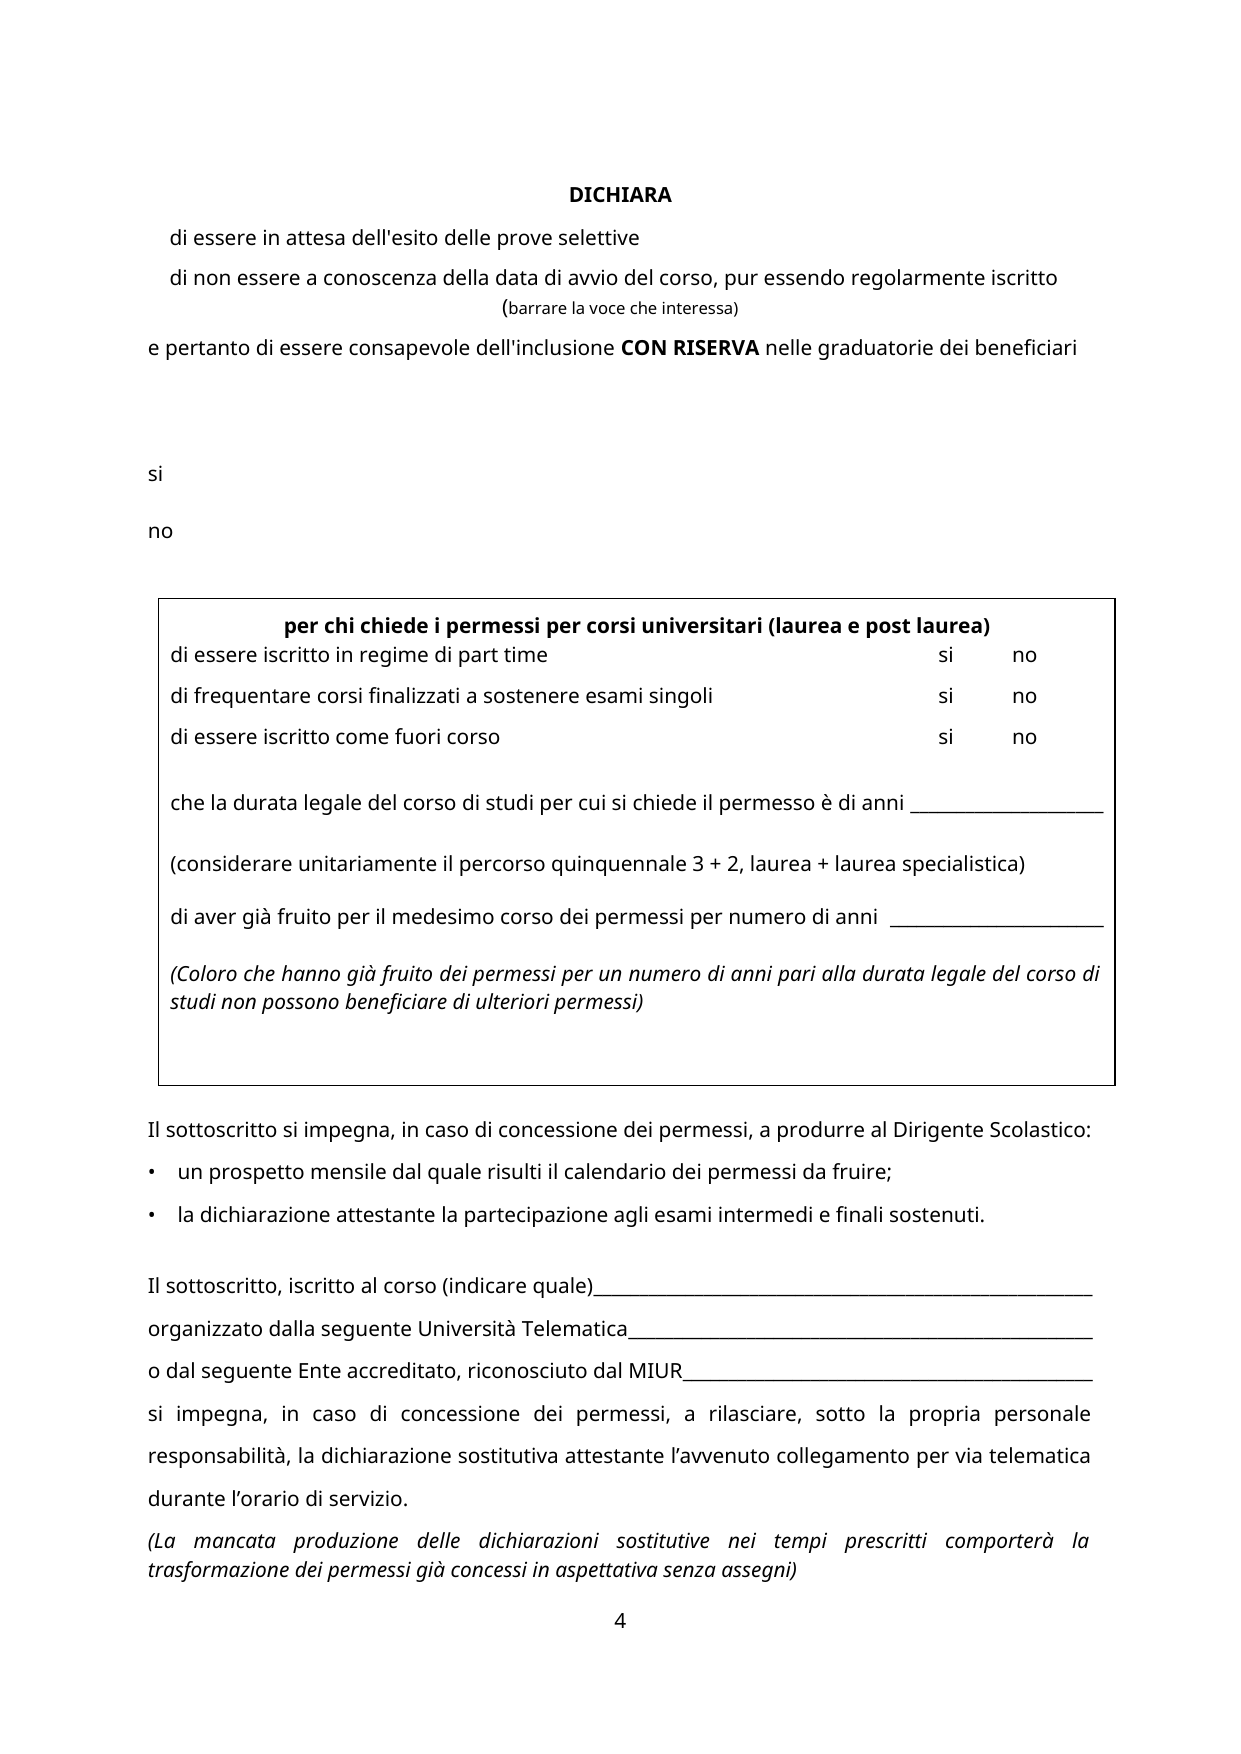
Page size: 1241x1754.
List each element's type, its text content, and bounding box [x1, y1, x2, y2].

text di non essere a conoscenza della data di avvio del corso, pur essendo regolarmente iscritto [148, 263, 1092, 292]
text • un prospetto mensile dal quale risulti il calendario dei permessi da fruire; [148, 1157, 1092, 1186]
text di essere in attesa dell'esito delle prove selettive [148, 223, 1092, 251]
text (La mancata produzione delle dichiarazioni sostitutive nei tempi prescritti comporterà la trasformazione dei permessi già concessi in aspettativa senza assegni) [148, 1527, 1092, 1583]
text Il sottoscritto si impegna, in caso di concessione dei permessi, a produrre al Dirigente Scolastico: [148, 1115, 1092, 1143]
text (barrare la voce che interessa) [148, 292, 1092, 320]
text organizzato dalla seguente Università Telematica [148, 1314, 1092, 1342]
text o dal seguente Ente accreditato, riconosciuto dal MIUR [148, 1356, 1092, 1385]
text DICHIARA [148, 180, 1092, 208]
text si no [148, 374, 856, 544]
text e pertanto di essere consapevole dell'inclusione CON RISERVA nelle graduatorie dei beneficiari [148, 333, 1092, 361]
text Il sottoscritto, iscritto al corso (indicare quale) [148, 1271, 1092, 1299]
text si impegna, in caso di concessione dei permessi, a rilasciare, sotto la propria personale responsabilità, la dichiarazione sostitutiva attestante l’avvenuto collegamento per via telematica durante l’orario di servizio. [148, 1399, 1092, 1512]
table_header per chi chiede i permessi per corsi universitari (laurea e post laurea) di essere iscritto in regime di part time si no di frequentare corsi finalizzati a sostenere esami singoli si no di essere iscritto come fuori corso si no che la durata legale del corso di studi per cui si chiede il permesso è di anni (considerare unitariamente il percorso quinquennale 3 + 2, laurea + laurea specialistica) di aver già fruito per il medesimo corso dei permessi per numero di anni (Coloro che hanno già fruito dei permessi per un numero di anni pari alla durata legale del corso di studi non possono beneficiare di ulteriori permessi) [159, 599, 1114, 1085]
text • la dichiarazione attestante la partecipazione agli esami intermedi e finali sostenuti. [148, 1200, 1092, 1228]
